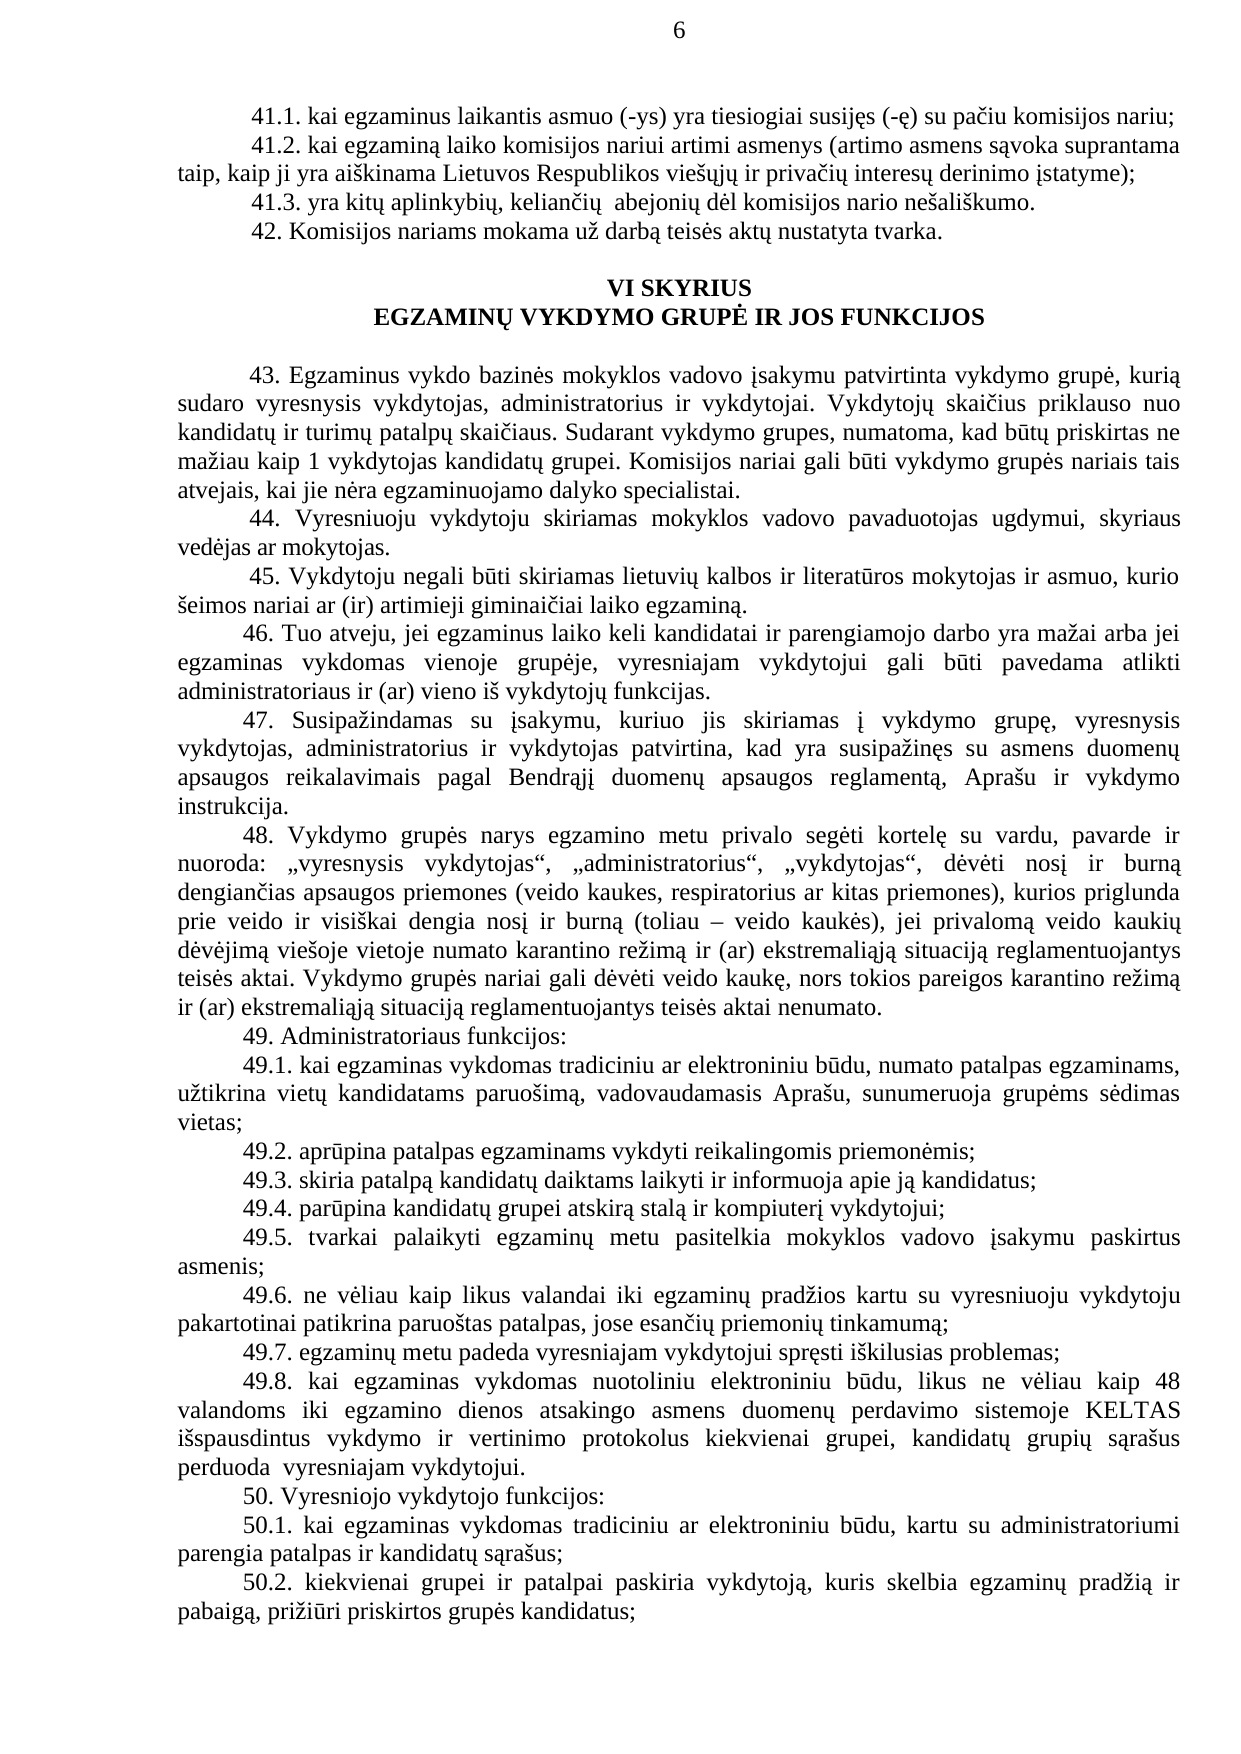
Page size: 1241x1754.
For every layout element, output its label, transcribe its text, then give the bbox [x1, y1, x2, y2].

text 44. Vyresniuoju vykdytoju skiriamas mokyklos vadovo pavaduotojas ugdymui, skyriaus vedėjas ar mokytojas. [177, 503, 1181, 561]
text 50.1. kai egzaminas vykdomas tradiciniu ar elektroniniu būdu, kartu su administratoriumi parengia patalpas ir kandidatų sąrašus; [177, 1510, 1181, 1567]
text 41.3. yra kitų aplinkybių, keliančių abejonių dėl komisijos nario nešališkumo. [251, 187, 1181, 216]
text 50. Vyresniojo vykdytojo funkcijos: [177, 1481, 1181, 1510]
text 49. Administratoriaus funkcijos: [177, 1021, 1181, 1050]
text 46. Tuo atveju, jei egzaminus laiko keli kandidatai ir parengiamojo darbo yra mažai arba jei egzaminas vykdomas vienoje grupėje, vyresniajam vykdytojui gali būti pavedama atlikti administratoriaus ir (ar) vieno iš vykdytojų funkcijas. [177, 618, 1181, 705]
text 49.4. parūpina kandidatų grupei atskirą stalą ir kompiuterį vykdytojui; [177, 1193, 1181, 1222]
text 49.6. ne vėliau kaip likus valandai iki egzaminų pradžios kartu su vyresniuoju vykdytoju pakartotinai patikrina paruoštas patalpas, jose esančių priemonių tinkamumą; [177, 1280, 1181, 1337]
text 49.3. skiria patalpą kandidatų daiktams laikyti ir informuoja apie ją kandidatus; [177, 1165, 1181, 1193]
text 47. Susipažindamas su įsakymu, kuriuo jis skiriamas į vykdymo grupę, vyresnysis vykdytojas, administratorius ir vykdytojas patvirtina, kad yra susipažinęs su asmens duomenų apsaugos reikalavimais pagal Bendrąjį duomenų apsaugos reglamentą, Aprašu ir vykdymo instrukcija. [177, 705, 1181, 820]
text 50.2. kiekvienai grupei ir patalpai paskiria vykdytoją, kuris skelbia egzaminų pradžią ir pabaigą, prižiūri priskirtos grupės kandidatus; [177, 1567, 1181, 1625]
text VI SKYRIUS [177, 273, 1181, 302]
text EGZAMINŲ VYKDYMO GRUPĖ IR JOS FUNKCIJOS [177, 302, 1181, 331]
text 49.2. aprūpina patalpas egzaminams vykdyti reikalingomis priemonėmis; [177, 1136, 1181, 1165]
text 49.8. kai egzaminas vykdomas nuotoliniu elektroniniu būdu, likus ne vėliau kaip 48 valandoms iki egzamino dienos atsakingo asmens duomenų perdavimo sistemoje KELTAS išspausdintus vykdymo ir vertinimo protokolus kiekvienai grupei, kandidatų grupių sąrašus perduoda vyresniajam vykdytojui. [177, 1366, 1181, 1481]
text 43. Egzaminus vykdo bazinės mokyklos vadovo įsakymu patvirtinta vykdymo grupė, kurią sudaro vyresnysis vykdytojas, administratorius ir vykdytojai. Vykdytojų skaičius priklauso nuo kandidatų ir turimų patalpų skaičiaus. Sudarant vykdymo grupes, numatoma, kad būtų priskirtas ne mažiau kaip 1 vykdytojas kandidatų grupei. Komisijos nariai gali būti vykdymo grupės nariais tais atvejais, kai jie nėra egzaminuojamo dalyko specialistai. [177, 360, 1181, 503]
text 42. Komisijos nariams mokama už darbą teisės aktų nustatyta tvarka. [177, 216, 1181, 245]
text 49.7. egzaminų metu padeda vyresniajam vykdytojui spręsti iškilusias problemas; [177, 1337, 1181, 1366]
text 45. Vykdytoju negali būti skiriamas lietuvių kalbos ir literatūros mokytojas ir asmuo, kurio šeimos nariai ar (ir) artimieji giminaičiai laiko egzaminą. [177, 561, 1181, 618]
text 41.1. kai egzaminus laikantis asmuo (-ys) yra tiesiogiai susijęs (-ę) su pačiu komisijos nariu; [177, 101, 1181, 130]
text 41.2. kai egzaminą laiko komisijos nariui artimi asmenys (artimo asmens sąvoka suprantama taip, kaip ji yra aiškinama Lietuvos Respublikos viešųjų ir privačių interesų derinimo įstatyme); [177, 130, 1181, 187]
text 48. Vykdymo grupės narys egzamino metu privalo segėti kortelę su vardu, pavarde ir nuoroda: „vyresnysis vykdytojas“, „administratorius“, „vykdytojas“, dėvėti nosį ir burną dengiančias apsaugos priemones (veido kaukes, respiratorius ar kitas priemones), kurios priglunda prie veido ir visiškai dengia nosį ir burną (toliau – veido kaukės), jei privalomą veido kaukių dėvėjimą viešoje vietoje numato karantino režimą ir (ar) ekstremaliąją situaciją reglamentuojantys teisės aktai. Vykdymo grupės nariai gali dėvėti veido kaukę, nors tokios pareigos karantino režimą ir (ar) ekstremaliąją situaciją reglamentuojantys teisės aktai nenumato. [177, 820, 1181, 1021]
text 49.5. tvarkai palaikyti egzaminų metu pasitelkia mokyklos vadovo įsakymu paskirtus asmenis; [177, 1222, 1181, 1280]
text 49.1. kai egzaminas vykdomas tradiciniu ar elektroniniu būdu, numato patalpas egzaminams, užtikrina vietų kandidatams paruošimą, vadovaudamasis Aprašu, sunumeruoja grupėms sėdimas vietas; [177, 1050, 1181, 1136]
